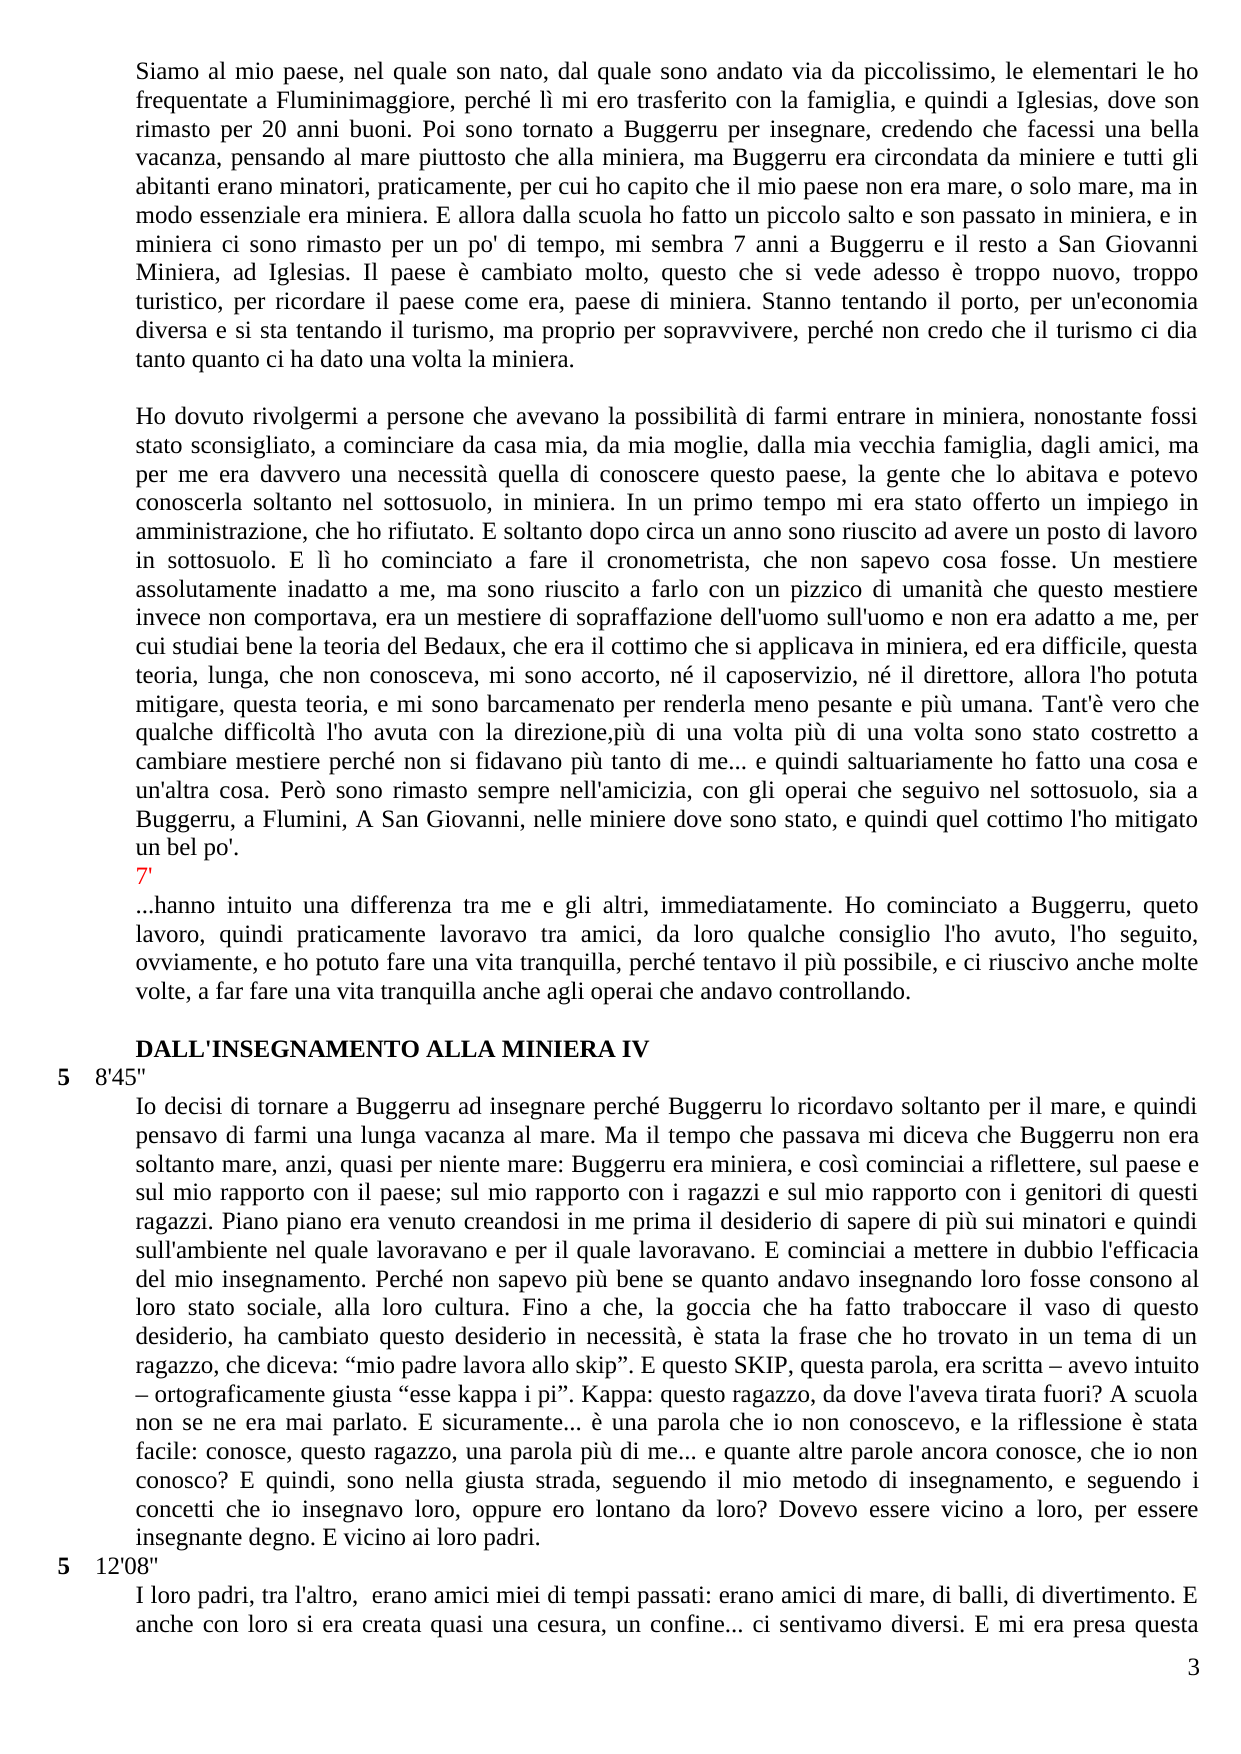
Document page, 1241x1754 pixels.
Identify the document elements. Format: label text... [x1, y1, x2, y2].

text DALL'INSEGNAMENTO ALLA MINIERA IV [135, 1034, 1200, 1062]
text Io decisi di tornare a Buggerru ad insegnare perché Buggerru lo ricordavo soltanto per il mare, e quindi pensavo di farmi una lunga vacanza al mare. Ma il tempo che passava mi diceva che Buggerru non era soltanto mare, anzi, quasi per niente mare: Buggerru era miniera, e così cominciai a riflettere, sul paese e sul mio rapporto con il paese; sul mio rapporto con i ragazzi e sul mio rapporto con i genitori di questi ragazzi. Piano piano era venuto creandosi in me prima il desiderio di sapere di più sui minatori e quindi sull'ambiente nel quale lavoravano e per il quale lavoravano. E cominciai a mettere in dubbio l'efficacia del mio insegnamento. Perché non sapevo più bene se quanto andavo insegnando loro fosse consono al loro stato sociale, alla loro cultura. Fino a che, la goccia che ha fatto traboccare il vaso di questo desiderio, ha cambiato questo desiderio in necessità, è stata la frase che ho trovato in un tema di un ragazzo, che diceva: “mio padre lavora allo skip”. E questo SKIP, questa parola, era scritta – avevo intuito – ortograficamente giusta “esse kappa i pi”. Kappa: questo ragazzo, da dove l'aveva tirata fuori? A scuola non se ne era mai parlato. E sicuramente... è una parola che io non conoscevo, e la riflessione è stata facile: conosce, questo ragazzo, una parola più di me... e quante altre parole ancora conosce, che io non conosco? E quindi, sono nella giusta strada, seguendo il mio metodo di insegnamento, e seguendo i concetti che io insegnavo loro, oppure ero lontano da loro? Dovevo essere vicino a loro, per essere insegnante degno. E vicino ai loro padri. [135, 1091, 1200, 1551]
text 5 12'08'' [57, 1551, 1200, 1580]
text Siamo al mio paese, nel quale son nato, dal quale sono andato via da piccolissimo, le elementari le ho frequentate a Fluminimaggiore, perché lì mi ero trasferito con la famiglia, e quindi a Iglesias, dove son rimasto per 20 anni buoni. Poi sono tornato a Buggerru per insegnare, credendo che facessi una bella vacanza, pensando al mare piuttosto che alla miniera, ma Buggerru era circondata da miniere e tutti gli abitanti erano minatori, praticamente, per cui ho capito che il mio paese non era mare, o solo mare, ma in modo essenziale era miniera. E allora dalla scuola ho fatto un piccolo salto e son passato in miniera, e in miniera ci sono rimasto per un po' di tempo, mi sembra 7 anni a Buggerru e il resto a San Giovanni Miniera, ad Iglesias. Il paese è cambiato molto, questo che si vede adesso è troppo nuovo, troppo turistico, per ricordare il paese come era, paese di miniera. Stanno tentando il porto, per un'economia diversa e si sta tentando il turismo, ma proprio per sopravvivere, perché non credo che il turismo ci dia tanto quanto ci ha dato una volta la miniera. [135, 56, 1200, 372]
text ...hanno intuito una differenza tra me e gli altri, immediatamente. Ho cominciato a Buggerru, queto lavoro, quindi praticamente lavoravo tra amici, da loro qualche consiglio l'ho avuto, l'ho seguito, ovviamente, e ho potuto fare una vita tranquilla, perché tentavo il più possibile, e ci riuscivo anche molte volte, a far fare una vita tranquilla anche agli operai che andavo controllando. [135, 890, 1200, 1005]
text Ho dovuto rivolgermi a persone che avevano la possibilità di farmi entrare in miniera, nonostante fossi stato sconsigliato, a cominciare da casa mia, da mia moglie, dalla mia vecchia famiglia, dagli amici, ma per me era davvero una necessità quella di conoscere questo paese, la gente che lo abitava e potevo conoscerla soltanto nel sottosuolo, in miniera. In un primo tempo mi era stato offerto un impiego in amministrazione, che ho rifiutato. E soltanto dopo circa un anno sono riuscito ad avere un posto di lavoro in sottosuolo. E lì ho cominciato a fare il cronometrista, che non sapevo cosa fosse. Un mestiere assolutamente inadatto a me, ma sono riuscito a farlo con un pizzico di umanità che questo mestiere invece non comportava, era un mestiere di sopraffazione dell'uomo sull'uomo e non era adatto a me, per cui studiai bene la teoria del Bedaux, che era il cottimo che si applicava in miniera, ed era difficile, questa teoria, lunga, che non conosceva, mi sono accorto, né il caposervizio, né il direttore, allora l'ho potuta mitigare, questa teoria, e mi sono barcamenato per renderla meno pesante e più umana. Tant'è vero che qualche difficoltà l'ho avuta con la direzione,più di una volta più di una volta sono stato costretto a cambiare mestiere perché non si fidavano più tanto di me... e quindi saltuariamente ho fatto una cosa e un'altra cosa. Però sono rimasto sempre nell'amicizia, con gli operai che seguivo nel sottosuolo, sia a Buggerru, a Flumini, A San Giovanni, nelle miniere dove sono stato, e quindi quel cottimo l'ho mitigato un bel po'. [135, 401, 1200, 861]
text 5 8'45'' [57, 1062, 1200, 1091]
text 7' [135, 861, 1200, 890]
text I loro padri, tra l'altro, erano amici miei di tempi passati: erano amici di mare, di balli, di divertimento. E anche con loro si era creata quasi una cesura, un confine... ci sentivamo diversi. E mi era presa questa [135, 1580, 1200, 1637]
